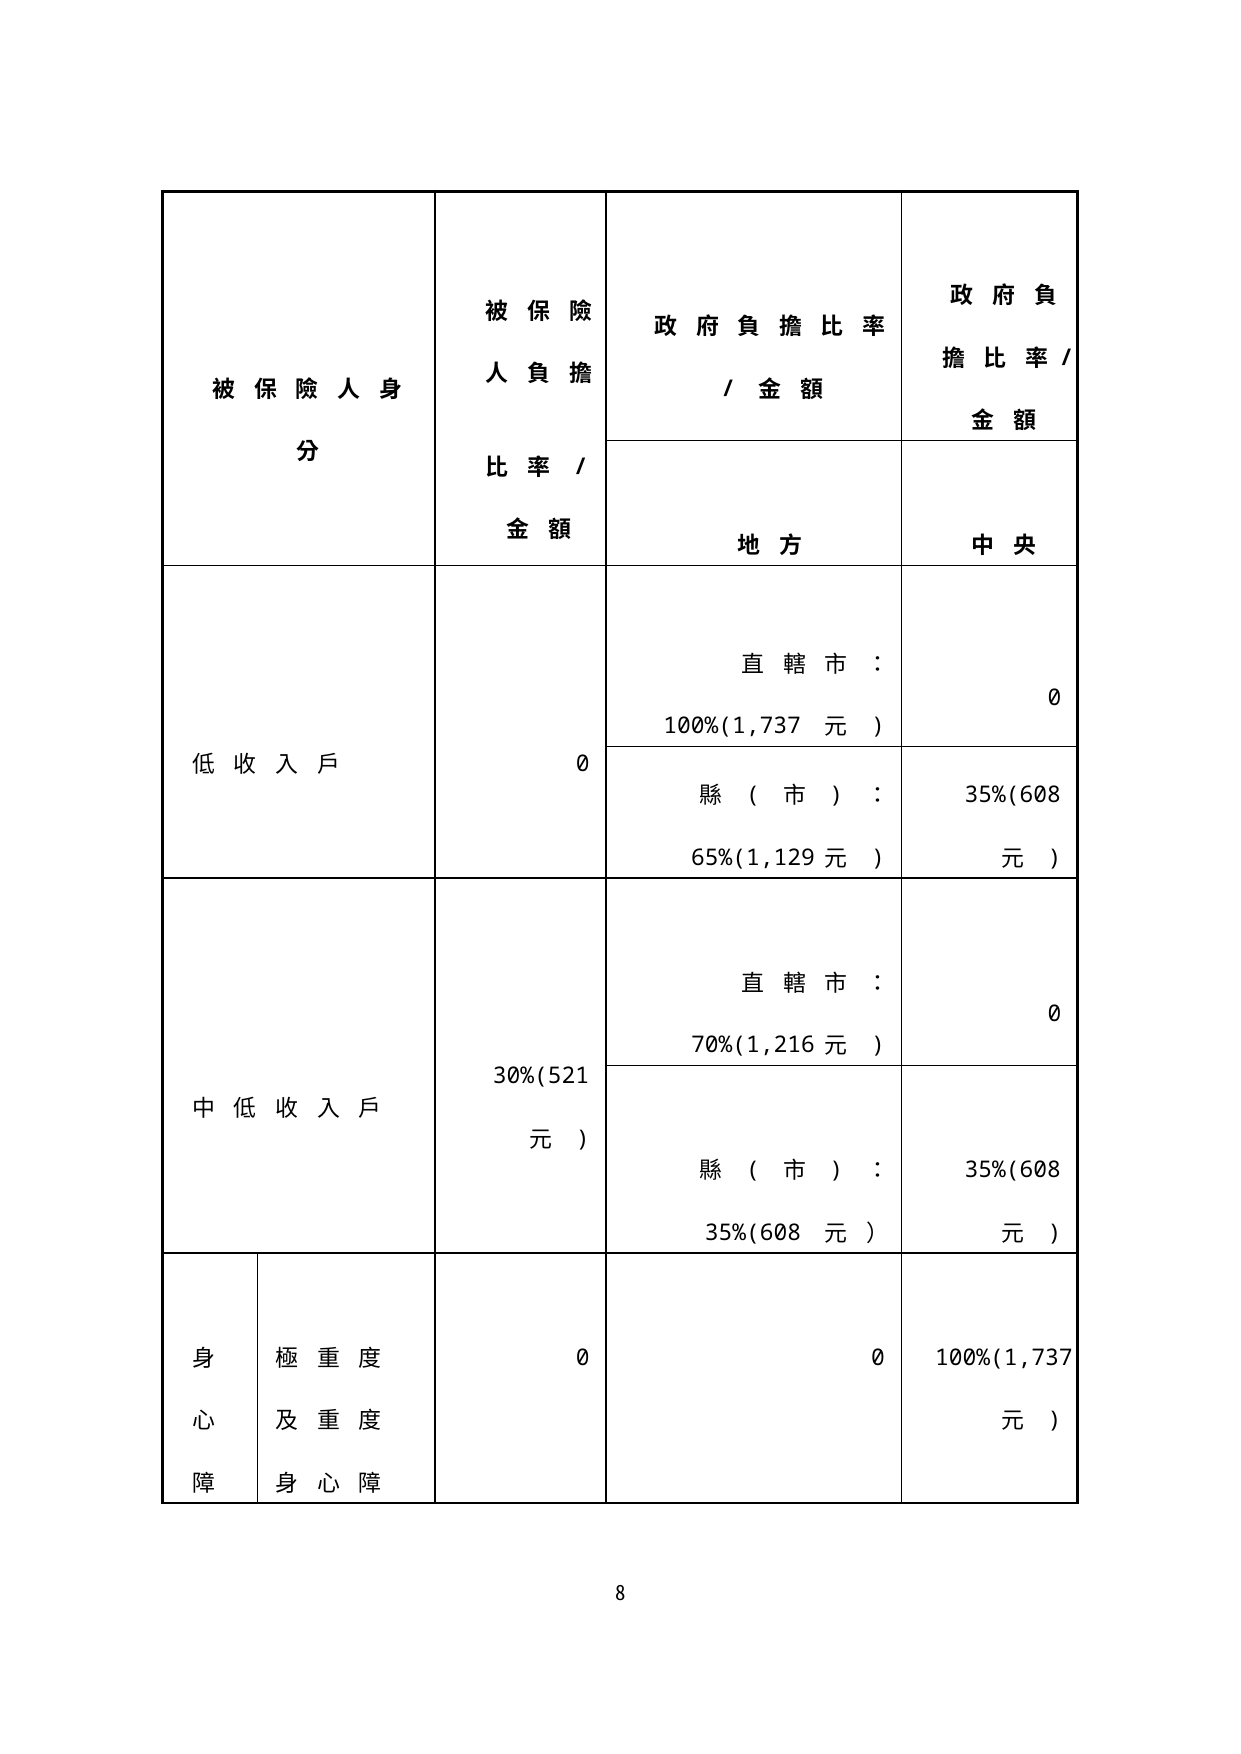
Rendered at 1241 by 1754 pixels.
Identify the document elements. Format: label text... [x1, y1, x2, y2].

table_header 被保險人身分 [164, 193, 434, 564]
table_cell 0 [607, 1254, 901, 1502]
table_cell 直轄市：100%(1,737元) [607, 566, 901, 746]
table_cell 100%(1,737元) [902, 1254, 1076, 1502]
table_cell 極重度及重度 身心障 [258, 1254, 434, 1502]
table_cell 0 [902, 879, 1076, 1064]
table_cell 0 [436, 566, 605, 877]
table_header 被保險人負擔 比率/金額 [436, 193, 605, 564]
table_cell 低收入戶 [164, 566, 434, 877]
table_cell 0 [902, 566, 1076, 746]
table_cell 地方 [607, 441, 901, 564]
table_cell 35%(608元) [902, 747, 1076, 877]
table_cell 直轄市： 70%(1,216元) [607, 879, 901, 1064]
table_header 政府負擔比率/金額 [902, 193, 1076, 439]
table_cell 縣(市)： 65%(1,129元) [607, 747, 901, 877]
table_cell 30%(521元) [436, 879, 605, 1252]
table_cell 0 [436, 1254, 605, 1502]
table_header 政府負擔比率/金額 [607, 193, 901, 439]
table_cell 中央 [902, 441, 1076, 564]
table_cell 中低收入戶 [164, 879, 434, 1252]
table_cell 身心障 [164, 1254, 257, 1502]
table_cell 縣(市)： 35%(608元） [607, 1066, 901, 1252]
table_cell 35%(608元) [902, 1066, 1076, 1252]
